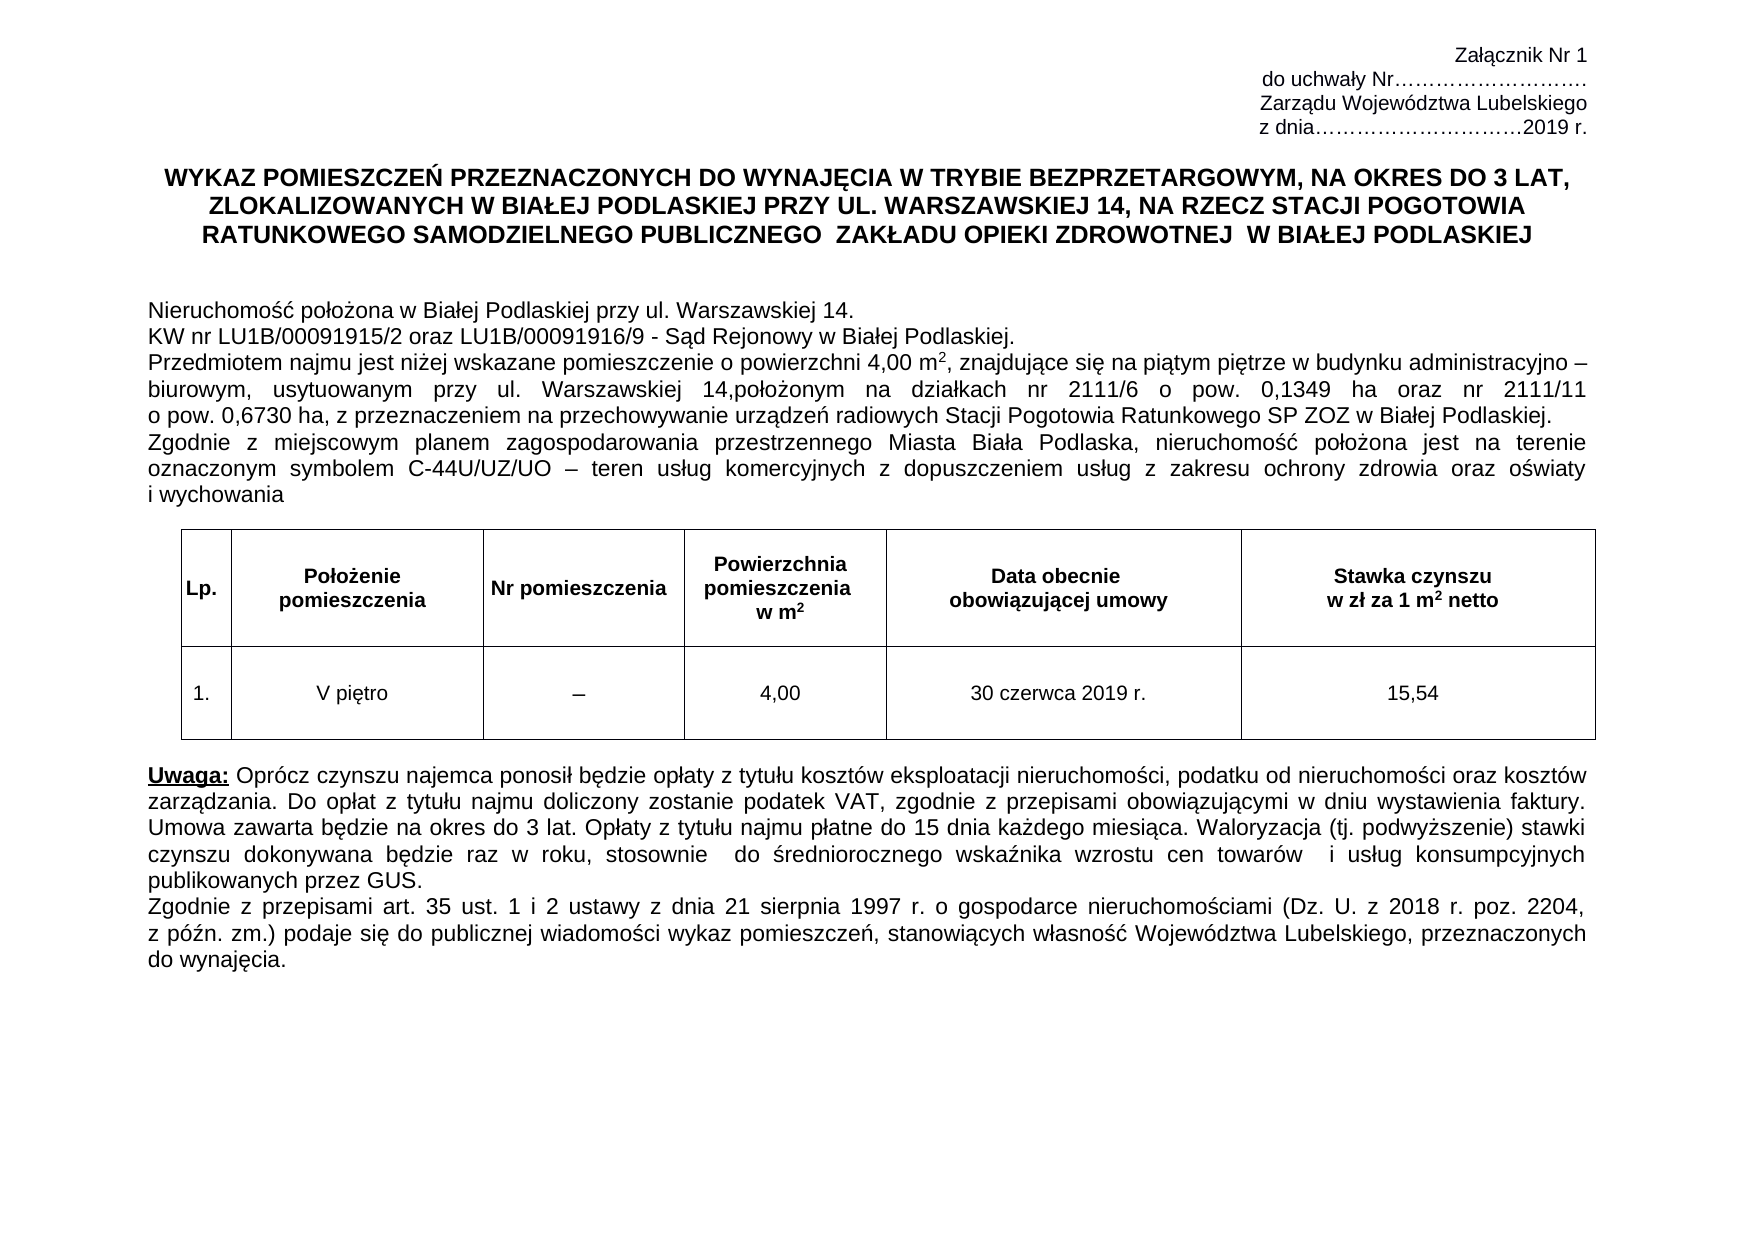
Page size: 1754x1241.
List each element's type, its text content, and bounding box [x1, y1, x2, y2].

text Przedmiotem najmu jest niżej wskazane pomieszczenie o powierzchni 4,00 m2, znajdujące się na piątym piętrze w budynku administracyjno – biurowym, usytuowanym przy ul. Warszawskiej 14,położonym na działkach nr 2111/6 o pow. 0,1349 ha oraz nr 2111/11 o pow. 0,6730 ha, z przeznaczeniem na przechowywanie urządzeń radiowych Stacji Pogotowia Ratunkowego SP ZOZ w Białej Podlaskiej. [148, 349, 1587, 428]
table_cell V piętro [232, 647, 483, 739]
table_header Lp. [182, 530, 231, 646]
table_header Data obecnie obowiązującej umowy [887, 530, 1241, 646]
table_header Położenie pomieszczenia [232, 530, 483, 646]
text Uwaga: Oprócz czynszu najemca ponosił będzie opłaty z tytułu kosztów eksploatacji nieruchomości, podatku od nieruchomości oraz kosztów zarządzania. Do opłat z tytułu najmu doliczony zostanie podatek VAT, zgodnie z przepisami obowiązującymi w dniu wystawienia faktury. Umowa zawarta będzie na okres do 3 lat. Opłaty z tytułu najmu płatne do 15 dnia każdego miesiąca. Waloryzacja (tj. podwyższenie) stawki czynszu dokonywana będzie raz w roku, stosownie do średniorocznego wskaźnika wzrostu cen towarów i usług konsumpcyjnych publikowanych przez GUS. [148, 762, 1587, 893]
table_cell 15,54 [1242, 647, 1595, 739]
text KW nr LU1B/00091915/2 oraz LU1B/00091916/9 - Sąd Rejonowy w Białej Podlaskiej. [148, 323, 1587, 349]
table_cell – [484, 647, 684, 739]
text WYKAZ POMIESZCZEŃ PRZEZNACZONYCH DO WYNAJĘCIA W TRYBIE BEZPRZETARGOWYM, NA OKRES DO 3 LAT, ZLOKALIZOWANYCH W BIAŁEJ PODLASKIEJ PRZY UL. WARSZAWSKIEJ 14, NA RZECZ STACJI POGOTOWIA RATUNKOWEGO SAMODZIELNEGO PUBLICZNEGO ZAKŁADU OPIEKI ZDROWOTNEJ W BIAŁEJ PODLASKIEJ [148, 162, 1587, 249]
text Zgodnie z przepisami art. 35 ust. 1 i 2 ustawy z dnia 21 sierpnia 1997 r. o gospodarce nieruchomościami (Dz. U. z 2018 r. poz. 2204, z późn. zm.) podaje się do publicznej wiadomości wykaz pomieszczeń, stanowiących własność Województwa Lubelskiego, przeznaczonych do wynajęcia. [148, 893, 1587, 972]
table_cell 30 czerwca 2019 r. [887, 647, 1241, 739]
table_cell 4,00 [685, 647, 886, 739]
table_header Nr pomieszczenia [484, 530, 684, 646]
table_cell 1. [182, 647, 231, 739]
text Nieruchomość położona w Białej Podlaskiej przy ul. Warszawskiej 14. [148, 297, 1587, 323]
text Zgodnie z miejscowym planem zagospodarowania przestrzennego Miasta Biała Podlaska, nieruchomość położona jest na terenie oznaczonym symbolem C-44U/UZ/UO – teren usług komercyjnych z dopuszczeniem usług z zakresu ochrony zdrowia oraz oświaty i wychowania [148, 428, 1587, 507]
table_header Powierzchnia pomieszczenia w m2 [685, 530, 886, 646]
table_header Stawka czynszu w zł za 1 m2 netto [1242, 530, 1595, 646]
